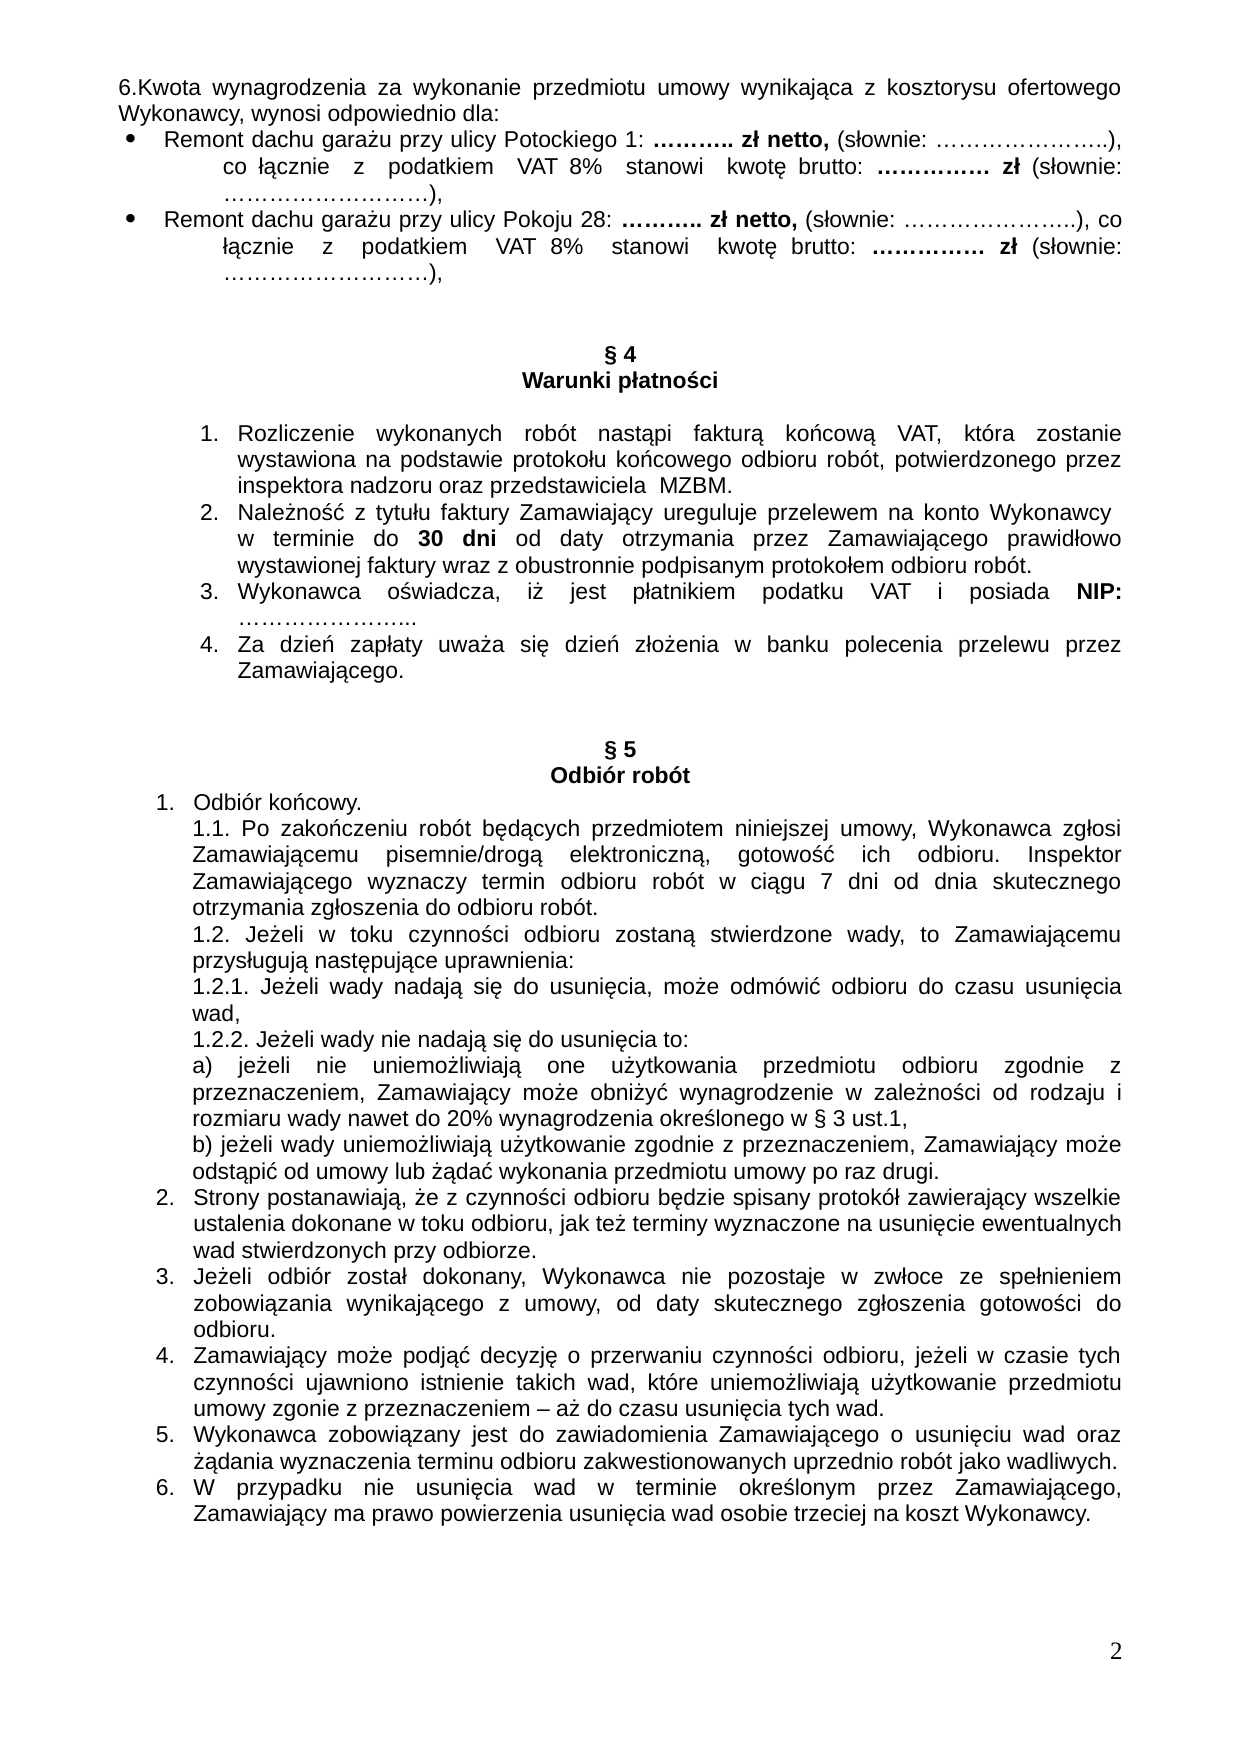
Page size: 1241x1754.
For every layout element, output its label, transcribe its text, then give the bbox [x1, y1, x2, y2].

list Zamawiający może podjąć decyzję o przerwaniu czynności odbioru, jeżeli w czasie tych czynności ujawniono istnienie takich wad, które uniemożliwiają użytkowanie przedmiotu umowy zgonie z przeznaczeniem – aż do czasu usunięcia tych wad. [156, 1342, 1122, 1421]
text 1.2. Jeżeli w toku czynności odbioru zostaną stwierdzone wady, to Zamawiającemu przysługują następujące uprawnienia: [192, 921, 1122, 973]
list Strony postanawiają, że z czynności odbioru będzie spisany protokół zawierający wszelkie ustalenia dokonane w toku odbioru, jak też terminy wyznaczone na usunięcie ewentualnych wad stwierdzonych przy odbiorze. [156, 1184, 1122, 1263]
list Wykonawca zobowiązany jest do zawiadomienia Zamawiającego o usunięciu wad oraz żądania wyznaczenia terminu odbioru zakwestionowanych uprzednio robót jako wadliwych. [156, 1421, 1122, 1474]
list Jeżeli odbiór został dokonany, Wykonawca nie pozostaje w zwłoce ze spełnieniem zobowiązania wynikającego z umowy, od daty skutecznego zgłoszenia gotowości do odbioru. [156, 1263, 1122, 1342]
text § 4 [118, 341, 1122, 367]
list Wykonawca oświadcza, iż jest płatnikiem podatku VAT i posiada NIP: …………………... [200, 578, 1122, 631]
list Remont dachu garażu przy ulicy Potockiego 1: ……….. zł netto, (słownie: …………………..), co łącznie z podatkiem VAT 8% stanowi kwotę brutto: …………… zł (słownie: ………………………), [126, 126, 1122, 206]
text § 5 [118, 736, 1122, 762]
list Za dzień zapłaty uważa się dzień złożenia w banku polecenia przelewu przez Zamawiającego. [200, 631, 1122, 683]
list Należność z tytułu faktury Zamawiający ureguluje przelewem na konto Wykonawcy w terminie do 30 dni od daty otrzymania przez Zamawiającego prawidłowo wystawionej faktury wraz z obustronnie podpisanym protokołem odbioru robót. [200, 499, 1122, 578]
text Warunki płatności [118, 367, 1122, 393]
list W przypadku nie usunięcia wad w terminie określonym przez Zamawiającego, Zamawiający ma prawo powierzenia usunięcia wad osobie trzeciej na koszt Wykonawcy. [156, 1474, 1122, 1527]
list Remont dachu garażu przy ulicy Pokoju 28: ……….. zł netto, (słownie: …………………..), co łącznie z podatkiem VAT 8% stanowi kwotę brutto: …………… zł (słownie: ………………………), [126, 206, 1122, 286]
list Odbiór końcowy. [156, 789, 1122, 815]
text b) jeżeli wady uniemożliwiają użytkowanie zgodnie z przeznaczeniem, Zamawiający może odstąpić od umowy lub żądać wykonania przedmiotu umowy po raz drugi. [192, 1131, 1122, 1184]
text 1.1. Po zakończeniu robót będących przedmiotem niniejszej umowy, Wykonawca zgłosi Zamawiającemu pisemnie/drogą elektroniczną, gotowość ich odbioru. Inspektor Zamawiającego wyznaczy termin odbioru robót w ciągu 7 dni od dnia skutecznego otrzymania zgłoszenia do odbioru robót. [192, 815, 1122, 921]
text 1.2.2. Jeżeli wady nie nadają się do usunięcia to: [192, 1026, 1122, 1052]
list Kwota wynagrodzenia za wykonanie przedmiotu umowy wynikająca z kosztorysu ofertowego Wykonawcy, wynosi odpowiednio dla: [118, 74, 1122, 126]
text Odbiór robót [118, 762, 1122, 789]
text 1.2.1. Jeżeli wady nadają się do usunięcia, może odmówić odbioru do czasu usunięcia wad, [192, 973, 1122, 1026]
text a) jeżeli nie uniemożliwiają one użytkowania przedmiotu odbioru zgodnie z przeznaczeniem, Zamawiający może obniżyć wynagrodzenie w zależności od rodzaju i rozmiaru wady nawet do 20% wynagrodzenia określonego w § 3 ust.1, [192, 1052, 1122, 1131]
list Rozliczenie wykonanych robót nastąpi fakturą końcową VAT, która zostanie wystawiona na podstawie protokołu końcowego odbioru robót, potwierdzonego przez inspektora nadzoru oraz przedstawiciela MZBM. [200, 420, 1122, 499]
